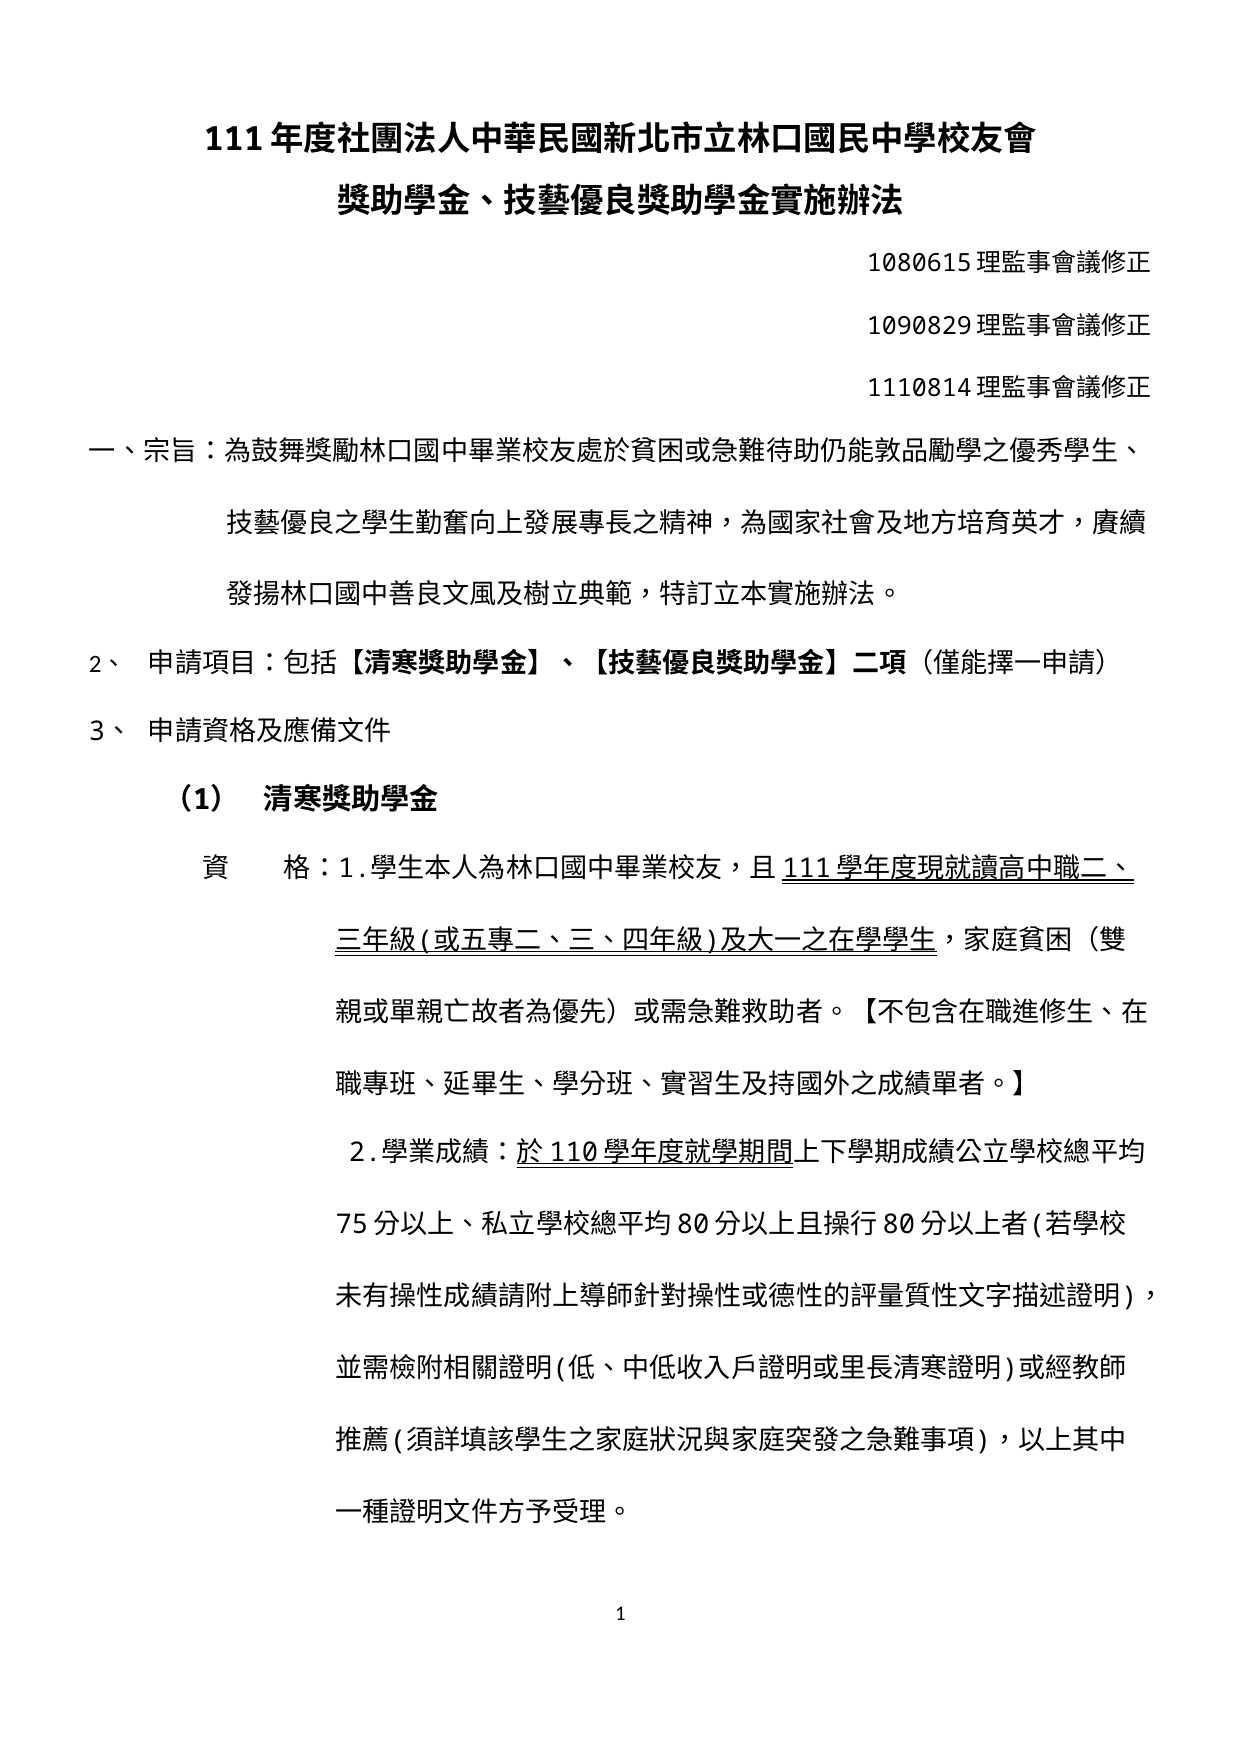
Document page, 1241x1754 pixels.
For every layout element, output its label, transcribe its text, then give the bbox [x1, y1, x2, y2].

text 獎助學金、技藝優良獎助學金實施辦法 [89, 157, 1152, 219]
list 清寒獎助學金 [164, 755, 1152, 818]
text 1080615理監事會議修正 [89, 219, 1152, 282]
text 111年度社團法人中華民國新北市立林口國民中學校友會 [89, 94, 1152, 157]
text 2.學業成績：於110學年度就學期間上下學期成績公立學校總平均75分以上、私立學校總平均80分以上且操行80分以上者(若學校未有操性成績請附上導師針對操性或德性的評量質性文字描述證明)，並需檢附相關證明(低、中低收入戶證明或里長清寒證明)或經教師推薦(須詳填該學生之家庭狀況與家庭突發之急難事項)，以上其中一種證明文件方予受理。 [89, 1108, 1152, 1530]
list 申請項目：包括【清寒獎助學金】、【技藝優良獎助學金】二項（僅能擇一申請） [89, 619, 1152, 681]
list 申請資格及應備文件 [89, 687, 1152, 749]
text 一、宗旨：為鼓舞獎勵林口國中畢業校友處於貧困或急難待助仍能敦品勵學之優秀學生、技藝優良之學生勤奮向上發展專長之精神，為國家社會及地方培育英才，賡續發揚林口國中善良文風及樹立典範，特訂立本實施辦法。 [89, 407, 1152, 613]
text 1090829理監事會議修正 [89, 282, 1152, 344]
text 資 格：1.學生本人為林口國中畢業校友，且111學年度現就讀高中職二、三年級(或五專二、三、四年級)及大一之在學學生，家庭貧困（雙親或單親亡故者為優先）或需急難救助者。【不包含在職進修生、在職專班、延畢生、學分班、實習生及持國外之成績單者。】 [89, 824, 1152, 1102]
text 1110814理監事會議修正 [89, 344, 1152, 407]
